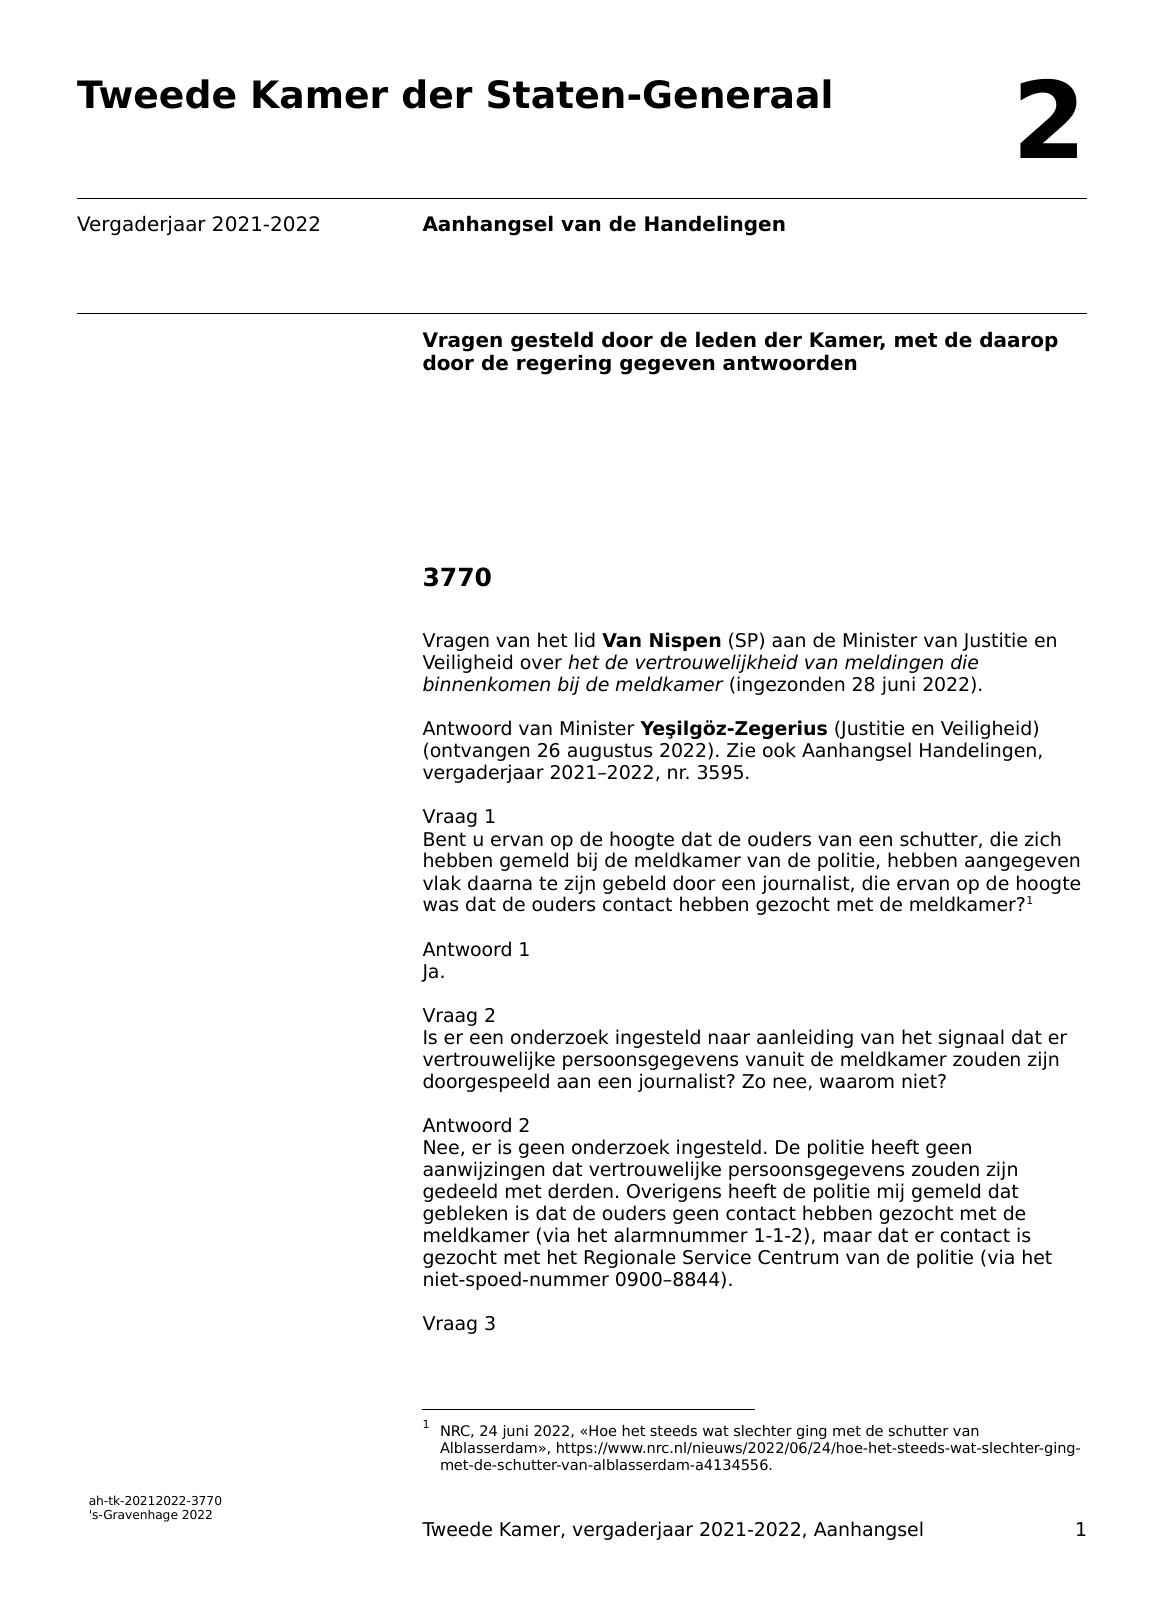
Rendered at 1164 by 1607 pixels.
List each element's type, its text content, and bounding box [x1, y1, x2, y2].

table_cell [77, 314, 422, 375]
text 's-Gravenhage 2022 [88, 1508, 323, 1522]
table_cell Vergaderjaar 2021-2022 [77, 199, 422, 313]
text Vraag 2 [422, 1005, 1087, 1027]
text Antwoord van Minister Yeşilgöz-Zegerius (Justitie en Veiligheid) (ontvangen 26 augustus 2022). Zie ook Aanhangsel Handelingen, vergaderjaar 2021–2022, nr. 3595. [422, 718, 1087, 784]
table_header Tweede Kamer der Staten-Generaal [77, 59, 886, 198]
text Antwoord 1 [422, 938, 1087, 961]
table_header 2 [886, 59, 1087, 198]
text NRC, 24 juni 2022, «Hoe het steeds wat slechter ging met de schutter van Alblasserdam», https://www.nrc.nl/nieuws/2022/06/24/hoe-het-steeds-wat-slechter-ging-met-de-schutter-van-alblasserdam-a4134556. [422, 1418, 1087, 1474]
table_cell Aanhangsel van de Handelingen [422, 199, 1087, 313]
text Bent u ervan op de hoogte dat de ouders van een schutter, die zich hebben gemeld bij de meldkamer van de politie, hebben aangegeven vlak daarna te zijn gebeld door een journalist, die ervan op de hoogte was dat de ouders contact hebben gezocht met de meldkamer? [422, 828, 1087, 916]
text 3770 [422, 563, 1087, 592]
table_cell Vragen gesteld door de leden der Kamer, met de daarop door de regering gegeven antwoorden [422, 314, 1087, 375]
text Vraag 1 [422, 806, 1087, 828]
text ah-tk-20212022-3770 [88, 1494, 323, 1508]
text Is er een onderzoek ingesteld naar aanleiding van het signaal dat er vertrouwelijke persoonsgegevens vanuit de meldkamer zouden zijn doorgespeeld aan een journalist? Zo nee, waarom niet? [422, 1027, 1087, 1093]
text Nee, er is geen onderzoek ingesteld. De politie heeft geen aanwijzingen dat vertrouwelijke persoonsgegevens zouden zijn gedeeld met derden. Overigens heeft de politie mij gemeld dat gebleken is dat de ouders geen contact hebben gezocht met de meldkamer (via het alarmnummer 1-1-2), maar dat er contact is gezocht met het Regionale Service Centrum van de politie (via het niet-spoed-nummer 0900–8844). [422, 1137, 1087, 1291]
text Vragen van het lid Van Nispen (SP) aan de Minister van Justitie en Veiligheid over het de vertrouwelijkheid van meldingen die binnenkomen bij de meldkamer (ingezonden 28 juni 2022). [422, 630, 1087, 696]
text Vraag 3 [422, 1313, 1087, 1335]
text Ja. [422, 961, 1087, 982]
text Antwoord 2 [422, 1115, 1087, 1137]
